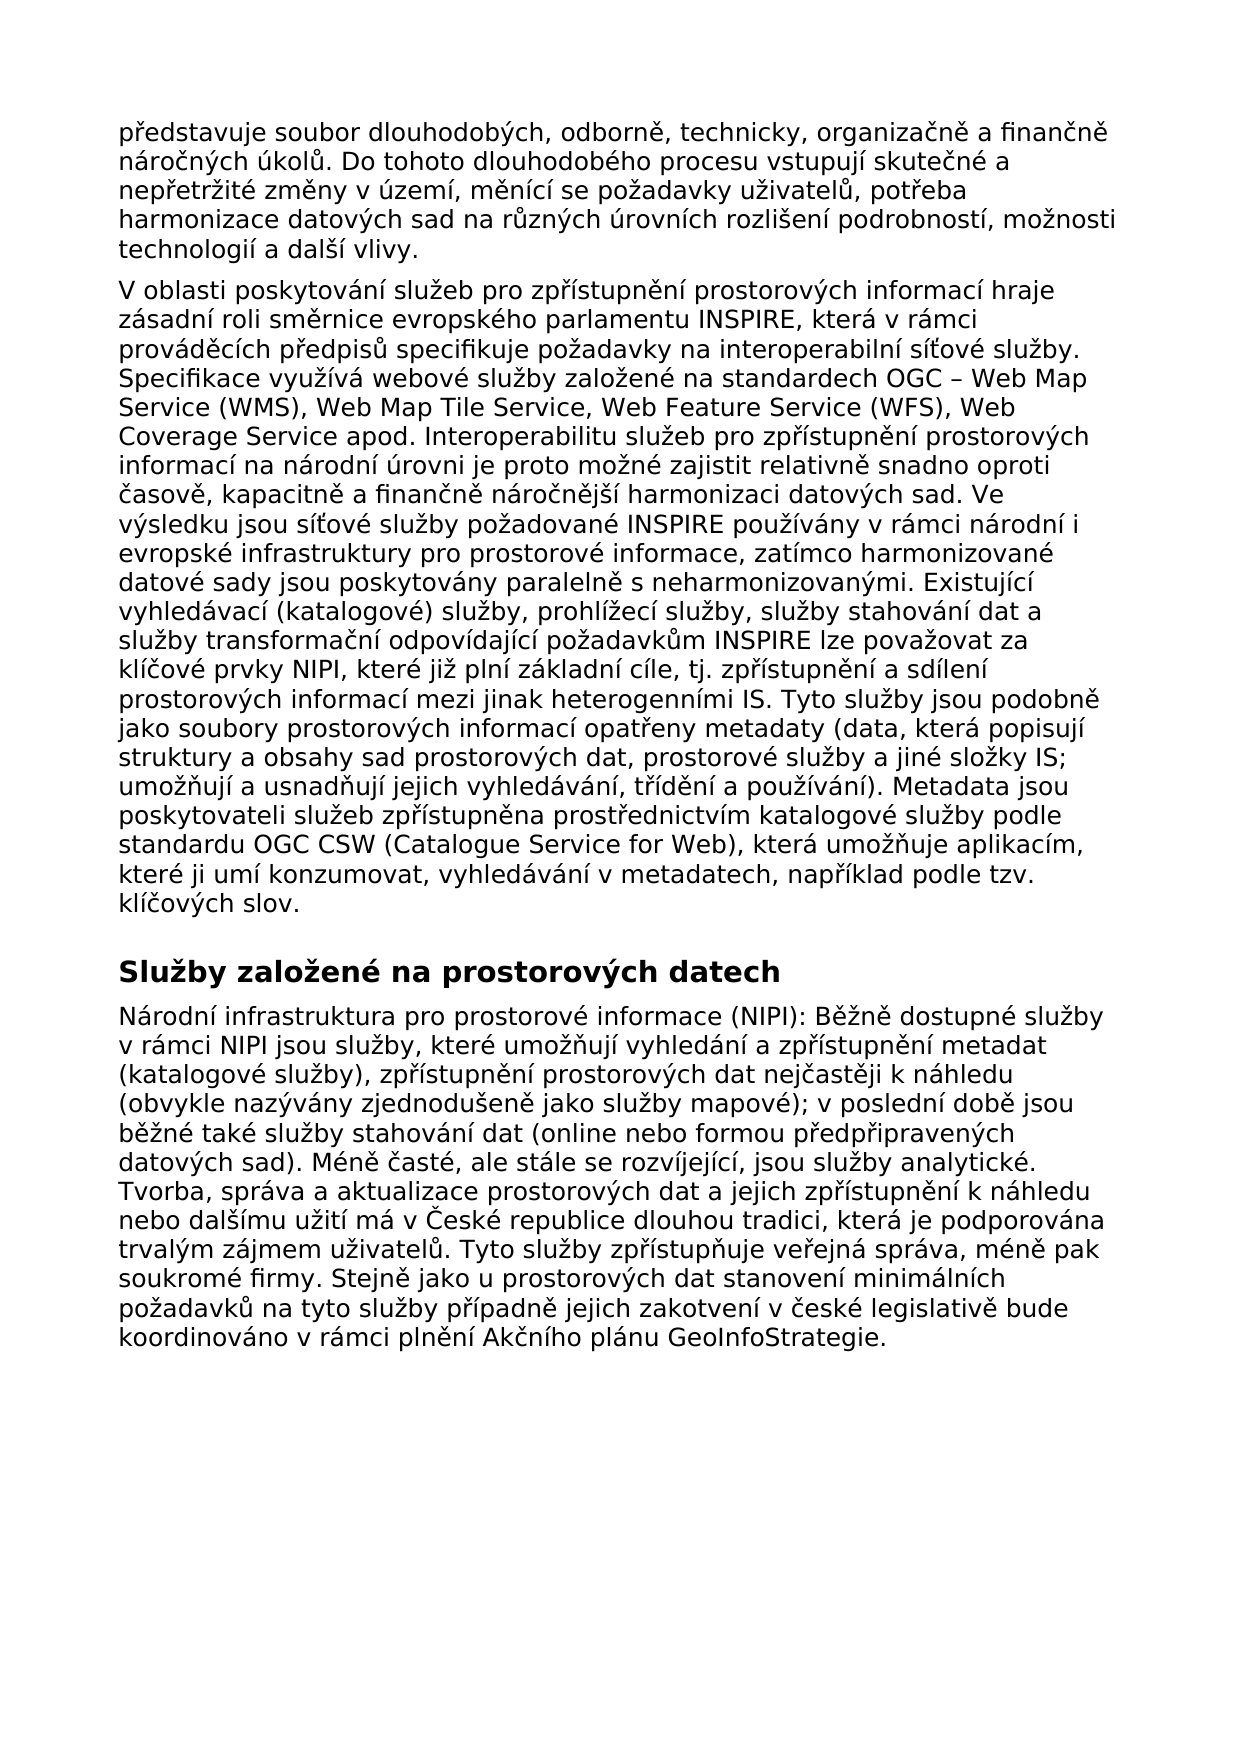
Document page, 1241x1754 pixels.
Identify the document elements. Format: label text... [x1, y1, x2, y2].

text Národní infrastruktura pro prostorové informace (NIPI): Běžně dostupné služby v rámci NIPI jsou služby, které umožňují vyhledání a zpřístupnění metadat (katalogové služby), zpřístupnění prostorových dat nejčastěji k náhledu (obvykle nazývány zjednodušeně jako služby mapové); v poslední době jsou běžné také služby stahování dat (online nebo formou předpřipravených datových sad). Méně časté, ale stále se rozvíjející, jsou služby analytické. Tvorba, správa a aktualizace prostorových dat a jejich zpřístupnění k náhledu nebo dalšímu užití má v České republice dlouhou tradici, která je podporována trvalým zájmem uživatelů. Tyto služby zpřístupňuje veřejná správa, méně pak soukromé firmy. Stejně jako u prostorových dat stanovení minimálních požadavků na tyto služby případně jejich zakotvení v české legislativě bude koordinováno v rámci plnění Akčního plánu GeoInfoStrategie. [118, 1002, 1122, 1352]
subtitle Služby založené na prostorových datech [118, 956, 1122, 989]
text V oblasti poskytování služeb pro zpřístupnění prostorových informací hraje zásadní roli směrnice evropského parlamentu INSPIRE, která v rámci prováděcích předpisů specifikuje požadavky na interoperabilní síťové služby. Specifikace využívá webové služby založené na standardech OGC – Web Map Service (WMS), Web Map Tile Service, Web Feature Service (WFS), Web Coverage Service apod. Interoperabilitu služeb pro zpřístupnění prostorových informací na národní úrovni je proto možné zajistit relativně snadno oproti časově, kapacitně a finančně náročnější harmonizaci datových sad. Ve výsledku jsou síťové služby požadované INSPIRE používány v rámci národní i evropské infrastruktury pro prostorové informace, zatímco harmonizované datové sady jsou poskytovány paralelně s neharmonizovanými. Existující vyhledávací (katalogové) služby, prohlížecí služby, služby stahování dat a služby transformační odpovídající požadavkům INSPIRE lze považovat za klíčové prvky NIPI, které již plní základní cíle, tj. zpřístupnění a sdílení prostorových informací mezi jinak heterogenními IS. Tyto služby jsou podobně jako soubory prostorových informací opatřeny metadaty (data, která popisují struktury a obsahy sad prostorových dat, prostorové služby a jiné složky IS; umožňují a usnadňují jejich vyhledávání, třídění a používání). Metadata jsou poskytovateli služeb zpřístupněna prostřednictvím katalogové služby podle standardu OGC CSW (Catalogue Service for Web), která umožňuje aplikacím, které ji umí konzumovat, vyhledávání v metadatech, například podle tzv. klíčových slov. [118, 276, 1122, 918]
text představuje soubor dlouhodobých, odborně, technicky, organizačně a finančně náročných úkolů. Do tohoto dlouhodobého procesu vstupují skutečné a nepřetržité změny v území, měnící se požadavky uživatelů, potřeba harmonizace datových sad na různých úrovních rozlišení podrobností, možnosti technologií a další vlivy. [118, 118, 1122, 264]
